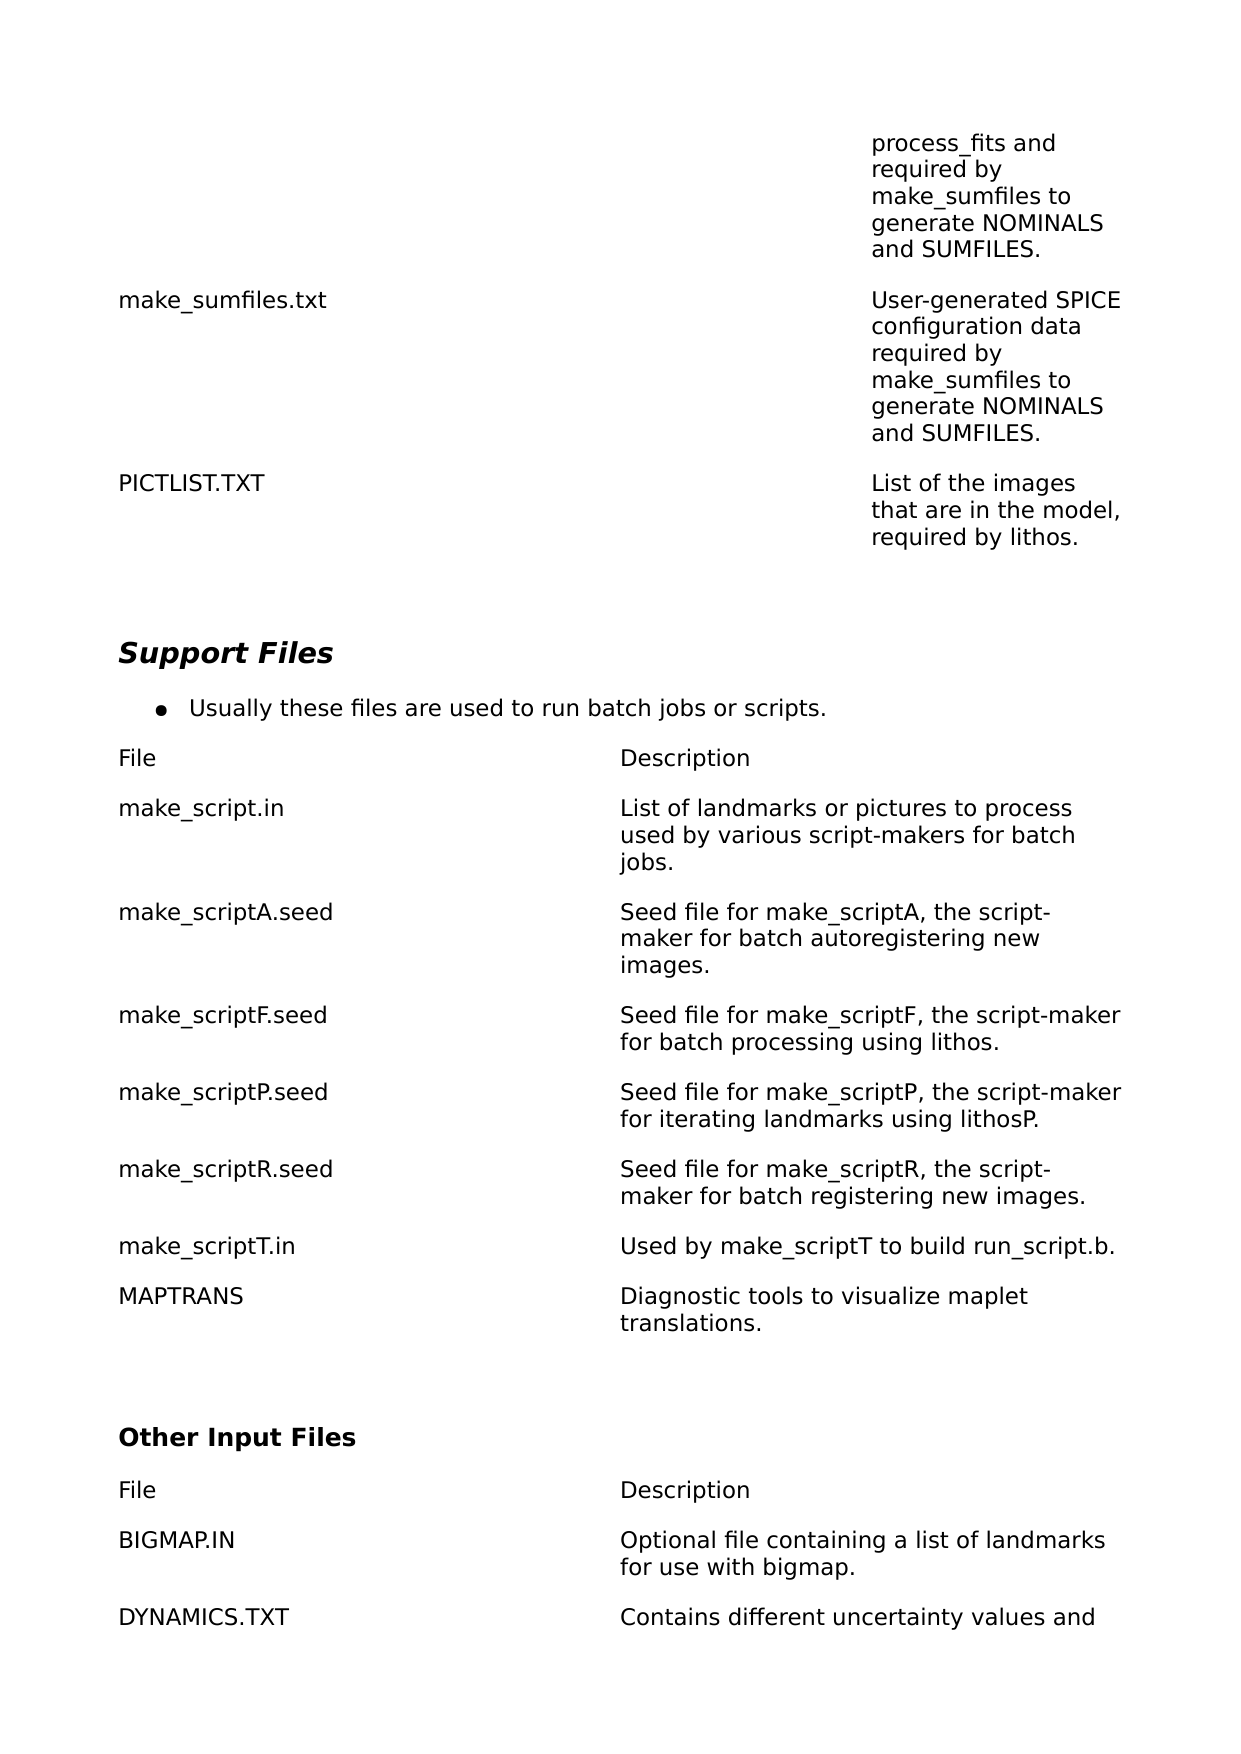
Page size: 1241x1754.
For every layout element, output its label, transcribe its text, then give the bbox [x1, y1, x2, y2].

table_cell make_scriptT.in [118, 1221, 620, 1272]
table_header File [118, 734, 620, 784]
table_cell MAPTRANS [118, 1272, 620, 1348]
table_cell [369, 118, 620, 275]
table_cell Optional file containing a list of landmarks for use with bigmap. [620, 1516, 1122, 1592]
table_header File [118, 1465, 620, 1516]
table_cell [118, 118, 369, 275]
table_cell [620, 118, 871, 275]
table_cell [620, 459, 871, 562]
table_cell make_scriptF.seed [118, 991, 620, 1068]
table_cell make_scriptA.seed [118, 887, 620, 991]
table_cell make_scriptP.seed [118, 1068, 620, 1144]
table_header Description [620, 734, 1122, 784]
table_cell Diagnostic tools to visualize maplet translations. [620, 1272, 1122, 1348]
table_cell User-generated SPICE configuration data required by make_sumfiles to generate NOMINALS and SUMFILES. [871, 275, 1122, 458]
table_cell make_scriptR.seed [118, 1145, 620, 1221]
table_cell PICTLIST.TXT [118, 459, 369, 562]
table_cell BIGMAP.IN [118, 1516, 620, 1592]
table_cell [369, 459, 620, 562]
subtitle Other Input Files [118, 1424, 1122, 1453]
table_cell [620, 275, 871, 458]
table_cell List of landmarks or pictures to process used by various script-makers for batch jobs. [620, 784, 1122, 887]
table_cell Seed file for make_scriptP, the script-maker for iterating landmarks using lithosP. [620, 1068, 1122, 1144]
subtitle Support Files [118, 637, 1122, 671]
table_cell Seed file for make_scriptR, the script-maker for batch registering new images. [620, 1145, 1122, 1221]
table_header Description [620, 1465, 1122, 1516]
list Usually these files are used to run batch jobs or scripts. [153, 695, 1122, 722]
table_cell make_sumfiles.txt [118, 275, 369, 458]
table_cell Seed file for make_scriptF, the script-maker for batch processing using lithos. [620, 991, 1122, 1068]
table_cell [369, 275, 620, 458]
table_cell Seed file for make_scriptA, the script-maker for batch autoregistering new images. [620, 887, 1122, 991]
table_cell process_fits and required by make_sumfiles to generate NOMINALS and SUMFILES. [871, 118, 1122, 275]
table_cell List of the images that are in the model, required by lithos. [871, 459, 1122, 562]
table_cell DYNAMICS.TXT [118, 1593, 620, 1631]
table_cell make_script.in [118, 784, 620, 887]
table_cell Used by make_scriptT to build run_script.b. [620, 1221, 1122, 1272]
table_cell Contains different uncertainty values and [620, 1593, 1122, 1631]
